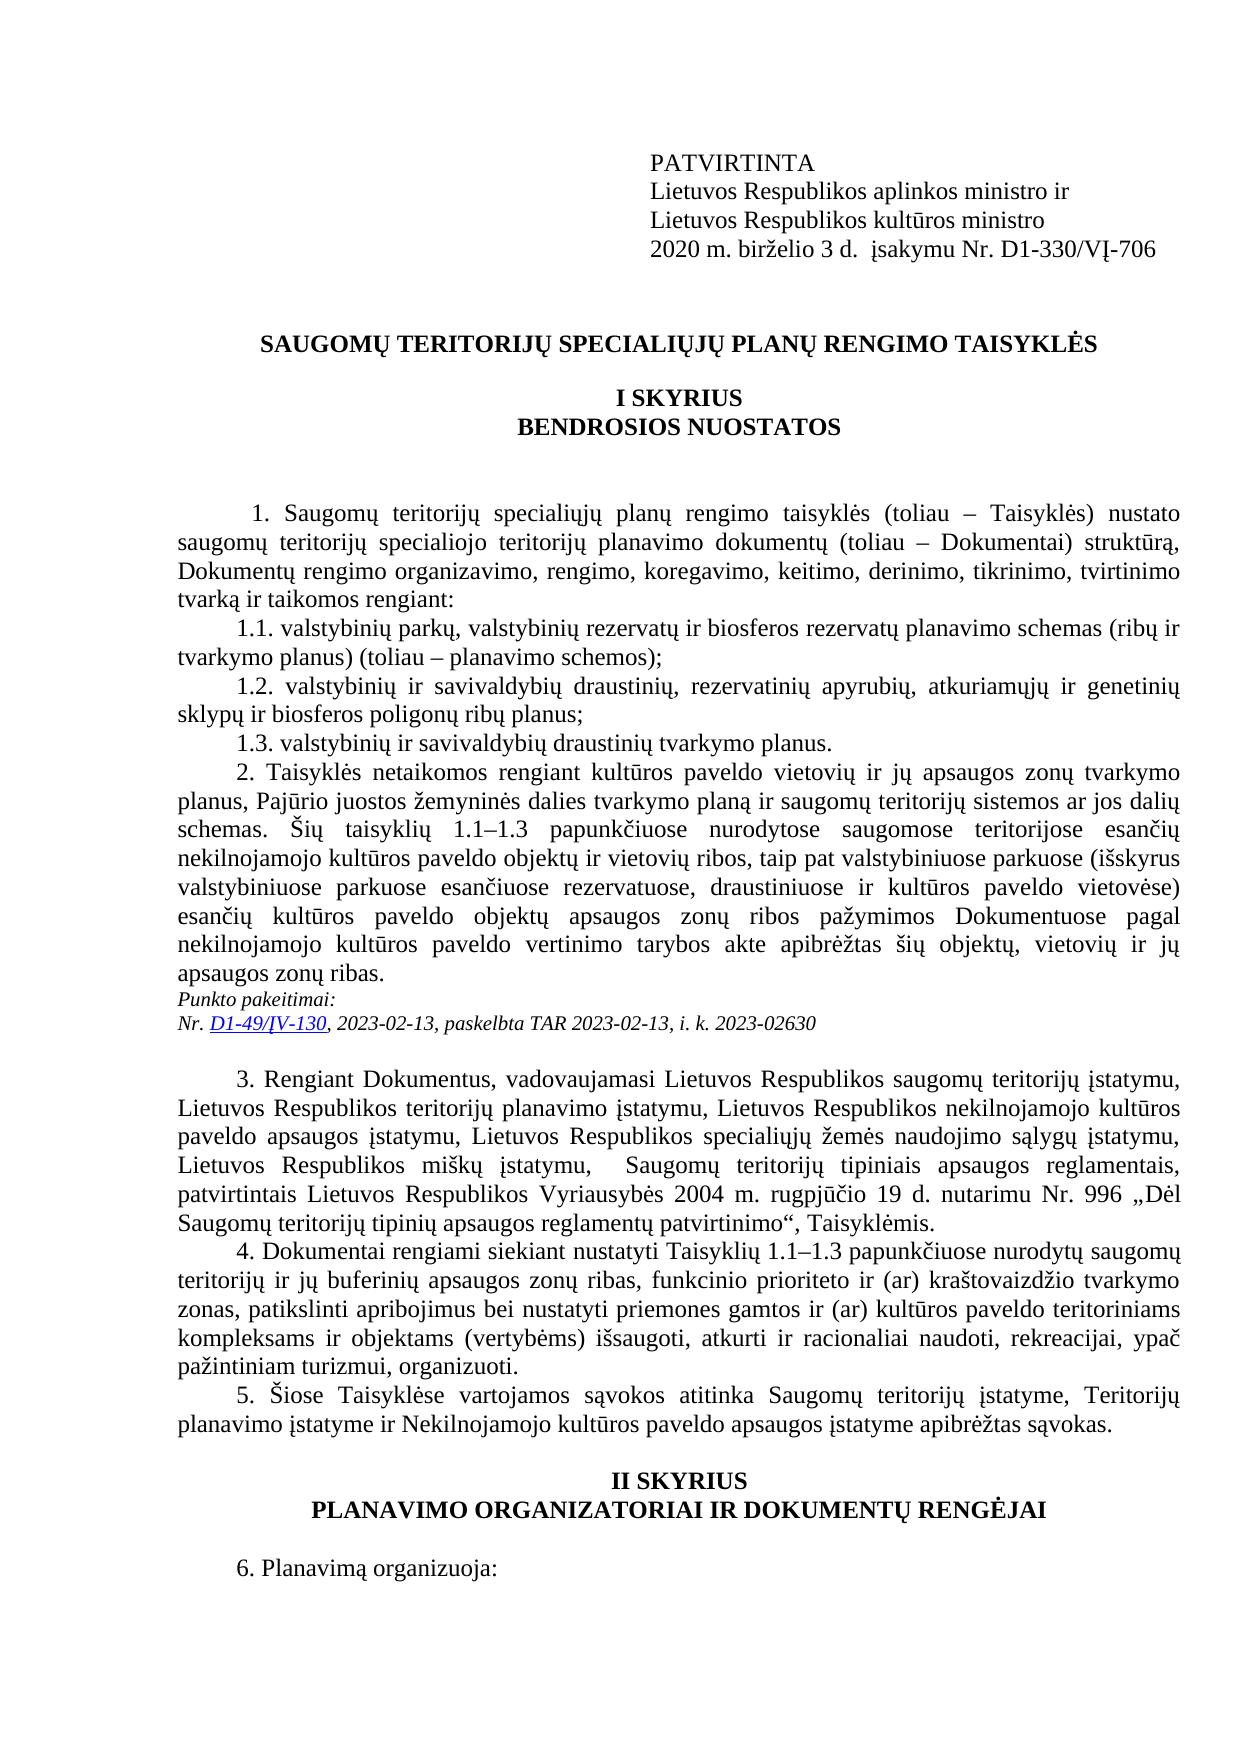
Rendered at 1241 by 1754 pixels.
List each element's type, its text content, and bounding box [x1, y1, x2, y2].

text 3. Rengiant Dokumentus, vadovaujamasi Lietuvos Respublikos saugomų teritorijų įstatymu, Lietuvos Respublikos teritorijų planavimo įstatymu, Lietuvos Respublikos nekilnojamojo kultūros paveldo apsaugos įstatymu, Lietuvos Respublikos specialiųjų žemės naudojimo sąlygų įstatymu, Lietuvos Respublikos miškų įstatymu, Saugomų teritorijų tipiniais apsaugos reglamentais, patvirtintais Lietuvos Respublikos Vyriausybės 2004 m. rugpjūčio 19 d. nutarimu Nr. 996 „Dėl Saugomų teritorijų tipinių apsaugos reglamentų patvirtinimo“, Taisyklėmis. [177, 1064, 1181, 1236]
text 2020 m. birželio 3 d. įsakymu Nr. D1-330/VĮ-706 [177, 234, 1181, 263]
text PLANAVIMO ORGANIZATORIAI IR DOKUMENTŲ RENGĖJAI [177, 1495, 1181, 1524]
text Lietuvos Respublikos aplinkos ministro ir [177, 176, 1181, 205]
text Punkto pakeitimai: [177, 987, 1181, 1011]
text I SKYRIUS [177, 383, 1181, 412]
text 5. Šiose Taisyklėse vartojamos sąvokos atitinka Saugomų teritorijų įstatyme, Teritorijų planavimo įstatyme ir Nekilnojamojo kultūros paveldo apsaugos įstatyme apibrėžtas sąvokas. [177, 1380, 1181, 1438]
text 1.3. valstybinių ir savivaldybių draustinių tvarkymo planus. [177, 728, 1181, 757]
text 1. Saugomų teritorijų specialiųjų planų rengimo taisyklės (toliau – Taisyklės) nustato saugomų teritorijų specialiojo teritorijų planavimo dokumentų (toliau – Dokumentai) struktūrą, Dokumentų rengimo organizavimo, rengimo, koregavimo, keitimo, derinimo, tikrinimo, tvirtinimo tvarką ir taikomos rengiant: [177, 498, 1181, 613]
text 1.2. valstybinių ir savivaldybių draustinių, rezervatinių apyrubių, atkuriamųjų ir genetinių sklypų ir biosferos poligonų ribų planus; [177, 671, 1181, 728]
text BENDROSIOS NUOSTATOS [177, 412, 1181, 441]
text Nr. D1-49/ĮV-130, 2023-02-13, paskelbta TAR 2023-02-13, i. k. 2023-02630 [177, 1011, 1181, 1035]
text 4. Dokumentai rengiami siekiant nustatyti Taisyklių 1.1–1.3 papunkčiuose nurodytų saugomų teritorijų ir jų buferinių apsaugos zonų ribas, funkcinio prioriteto ir (ar) kraštovaizdžio tvarkymo zonas, patikslinti apribojimus bei nustatyti priemones gamtos ir (ar) kultūros paveldo teritoriniams kompleksams ir objektams (vertybėms) išsaugoti, atkurti ir racionaliai naudoti, rekreacijai, ypač pažintiniam turizmui, organizuoti. [177, 1236, 1181, 1380]
text PATVIRTINTA [177, 148, 1181, 176]
text 2. Taisyklės netaikomos rengiant kultūros paveldo vietovių ir jų apsaugos zonų tvarkymo planus, Pajūrio juostos žemyninės dalies tvarkymo planą ir saugomų teritorijų sistemos ar jos dalių schemas. Šių taisyklių 1.1–1.3 papunkčiuose nurodytose saugomose teritorijose esančių nekilnojamojo kultūros paveldo objektų ir vietovių ribos, taip pat valstybiniuose parkuose (išskyrus valstybiniuose parkuose esančiuose rezervatuose, draustiniuose ir kultūros paveldo vietovėse) esančių kultūros paveldo objektų apsaugos zonų ribos pažymimos Dokumentuose pagal nekilnojamojo kultūros paveldo vertinimo tarybos akte apibrėžtas šių objektų, vietovių ir jų apsaugos zonų ribas. [177, 757, 1181, 987]
text 6. Planavimą organizuoja: [177, 1553, 1181, 1581]
text SAUGOMŲ TERITORIJŲ SPECIALIŲJŲ PLANŲ RENGIMO TAISYKLĖS [177, 329, 1181, 357]
text II SKYRIUS [177, 1466, 1181, 1495]
text 1.1. valstybinių parkų, valstybinių rezervatų ir biosferos rezervatų planavimo schemas (ribų ir tvarkymo planus) (toliau – planavimo schemos); [177, 613, 1181, 671]
text Lietuvos Respublikos kultūros ministro [177, 205, 1181, 234]
